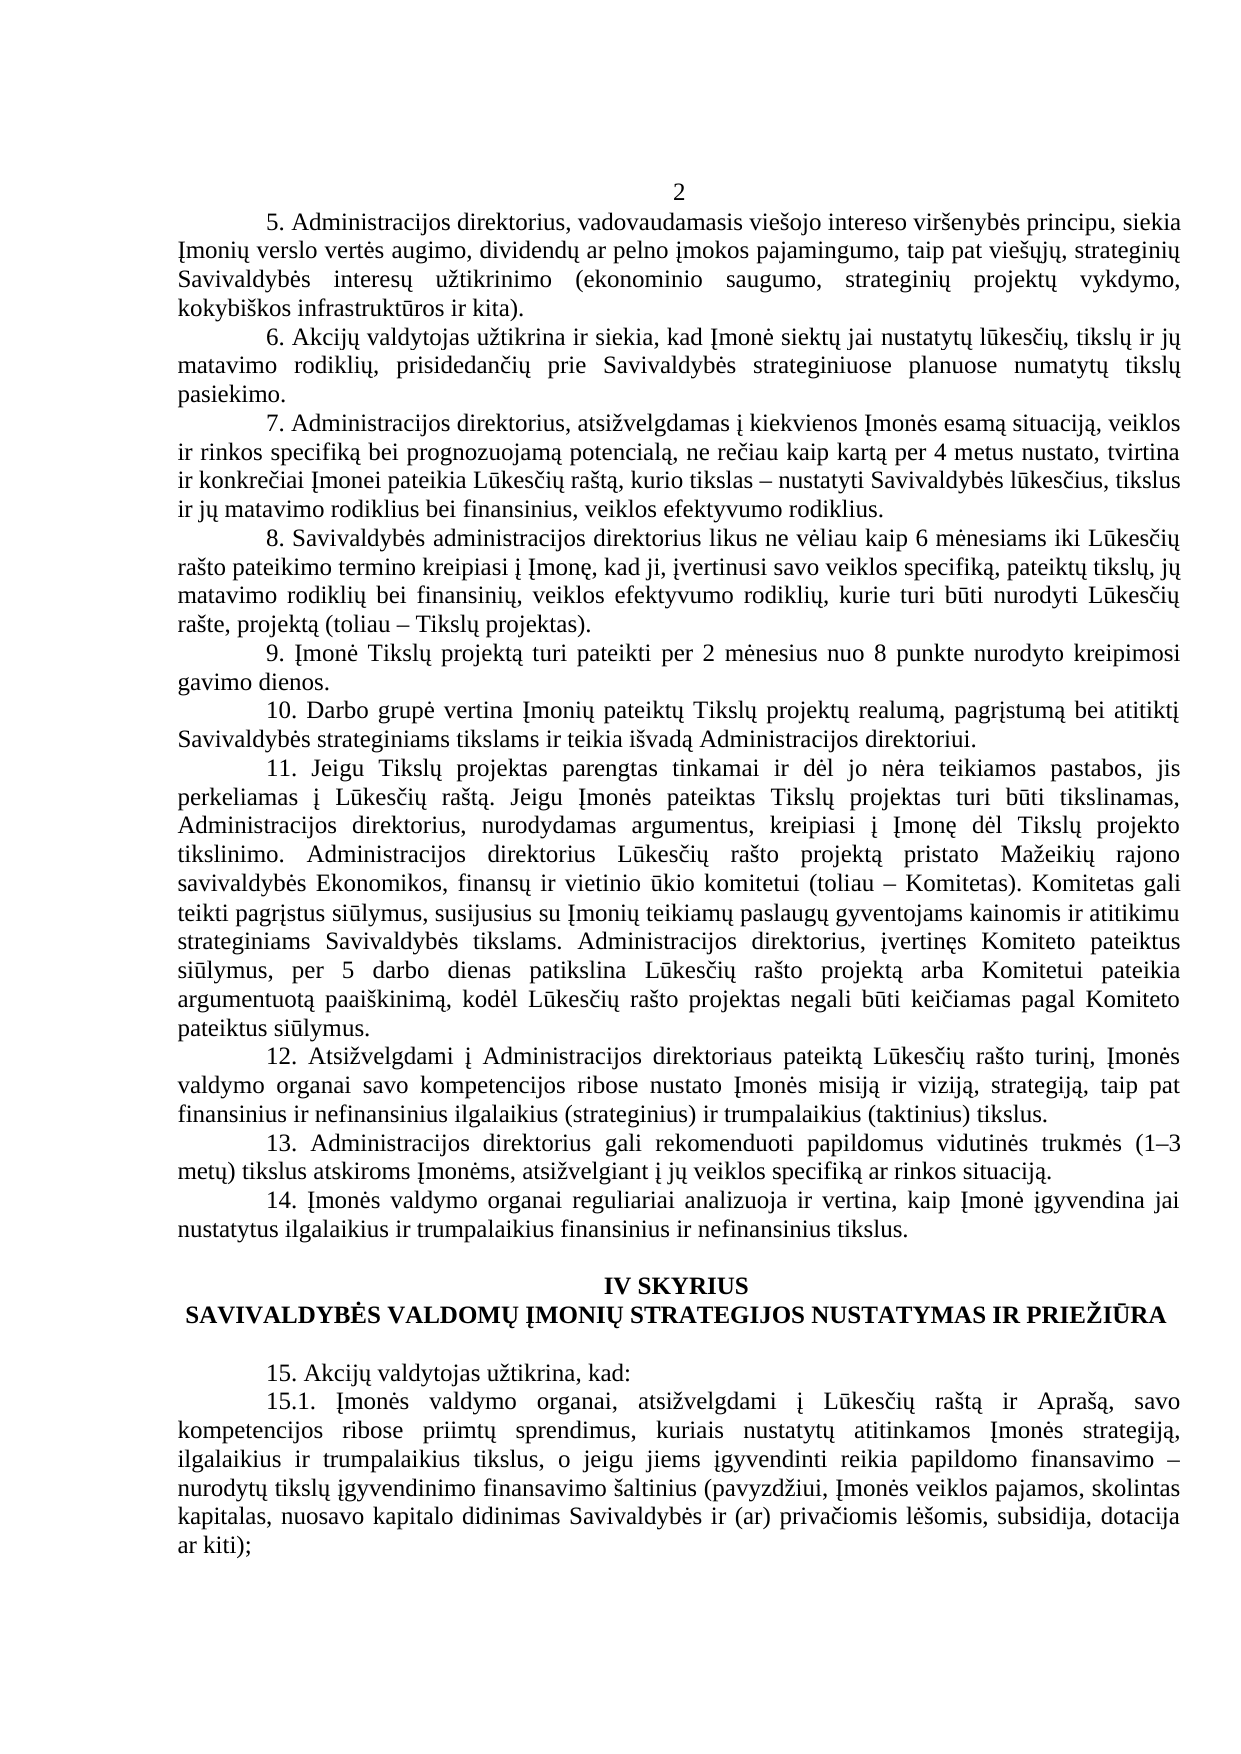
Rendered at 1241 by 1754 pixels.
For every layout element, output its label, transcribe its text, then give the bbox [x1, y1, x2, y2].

text 11. Jeigu Tikslų projektas parengtas tinkamai ir dėl jo nėra teikiamos pastabos, jis perkeliamas į Lūkesčių raštą. Jeigu Įmonės pateiktas Tikslų projektas turi būti tikslinamas, Administracijos direktorius, nurodydamas argumentus, kreipiasi į Įmonę dėl Tikslų projekto tikslinimo. Administracijos direktorius Lūkesčių rašto projektą pristato Mažeikių rajono savivaldybės Ekonomikos, finansų ir vietinio ūkio komitetui (toliau – Komitetas). Komitetas gali teikti pagrįstus siūlymus, susijusius su Įmonių teikiamų paslaugų gyventojams kainomis ir atitikimu strateginiams Savivaldybės tikslams. Administracijos direktorius, įvertinęs Komiteto pateiktus siūlymus, per 5 darbo dienas patikslina Lūkesčių rašto projektą arba Komitetui pateikia argumentuotą paaiškinimą, kodėl Lūkesčių rašto projektas negali būti keičiamas pagal Komiteto pateiktus siūlymus. [177, 753, 1181, 1041]
text 6. Akcijų valdytojas užtikrina ir siekia, kad Įmonė siektų jai nustatytų lūkesčių, tikslų ir jų matavimo rodiklių, prisidedančių prie Savivaldybės strateginiuose planuose numatytų tikslų pasiekimo. [177, 322, 1181, 408]
text IV SKYRIUS [177, 1271, 1181, 1300]
text 15. Akcijų valdytojas užtikrina, kad: [177, 1358, 1181, 1386]
text 8. Savivaldybės administracijos direktorius likus ne vėliau kaip 6 mėnesiams iki Lūkesčių rašto pateikimo termino kreipiasi į Įmonę, kad ji, įvertinusi savo veiklos specifiką, pateiktų tikslų, jų matavimo rodiklių bei finansinių, veiklos efektyvumo rodiklių, kurie turi būti nurodyti Lūkesčių rašte, projektą (toliau – Tikslų projektas). [177, 523, 1181, 638]
text 5. Administracijos direktorius, vadovaudamasis viešojo intereso viršenybės principu, siekia Įmonių verslo vertės augimo, dividendų ar pelno įmokos pajamingumo, taip pat viešųjų, strateginių Savivaldybės interesų užtikrinimo (ekonominio saugumo, strateginių projektų vykdymo, kokybiškos infrastruktūros ir kita). [177, 207, 1181, 322]
text 14. Įmonės valdymo organai reguliariai analizuoja ir vertina, kaip Įmonė įgyvendina jai nustatytus ilgalaikius ir trumpalaikius finansinius ir nefinansinius tikslus. [177, 1185, 1181, 1243]
text 12. Atsižvelgdami į Administracijos direktoriaus pateiktą Lūkesčių rašto turinį, Įmonės valdymo organai savo kompetencijos ribose nustato Įmonės misiją ir viziją, strategiją, taip pat finansinius ir nefinansinius ilgalaikius (strateginius) ir trumpalaikius (taktinius) tikslus. [177, 1041, 1181, 1128]
text 15.1. Įmonės valdymo organai, atsižvelgdami į Lūkesčių raštą ir Aprašą, savo kompetencijos ribose priimtų sprendimus, kuriais nustatytų atitinkamos Įmonės strategiją, ilgalaikius ir trumpalaikius tikslus, o jeigu jiems įgyvendinti reikia papildomo finansavimo – nurodytų tikslų įgyvendinimo finansavimo šaltinius (pavyzdžiui, Įmonės veiklos pajamos, skolintas kapitalas, nuosavo kapitalo didinimas Savivaldybės ir (ar) privačiomis lėšomis, subsidija, dotacija ar kiti); [177, 1386, 1181, 1559]
text 9. Įmonė Tikslų projektą turi pateikti per 2 mėnesius nuo 8 punkte nurodyto kreipimosi gavimo dienos. [177, 638, 1181, 695]
text 7. Administracijos direktorius, atsižvelgdamas į kiekvienos Įmonės esamą situaciją, veiklos ir rinkos specifiką bei prognozuojamą potencialą, ne rečiau kaip kartą per 4 metus nustato, tvirtina ir konkrečiai Įmonei pateikia Lūkesčių raštą, kurio tikslas – nustatyti Savivaldybės lūkesčius, tikslus ir jų matavimo rodiklius bei finansinius, veiklos efektyvumo rodiklius. [177, 408, 1181, 523]
text 13. Administracijos direktorius gali rekomenduoti papildomus vidutinės trukmės (1–3 metų) tikslus atskiroms Įmonėms, atsižvelgiant į jų veiklos specifiką ar rinkos situaciją. [177, 1128, 1181, 1185]
text SAVIVALDYBĖS VALDOMŲ ĮMONIŲ STRATEGIJOS NUSTATYMAS IR PRIEŽIŪRA [177, 1300, 1181, 1329]
text 10. Darbo grupė vertina Įmonių pateiktų Tikslų projektų realumą, pagrįstumą bei atitiktį Savivaldybės strateginiams tikslams ir teikia išvadą Administracijos direktoriui. [177, 695, 1181, 753]
